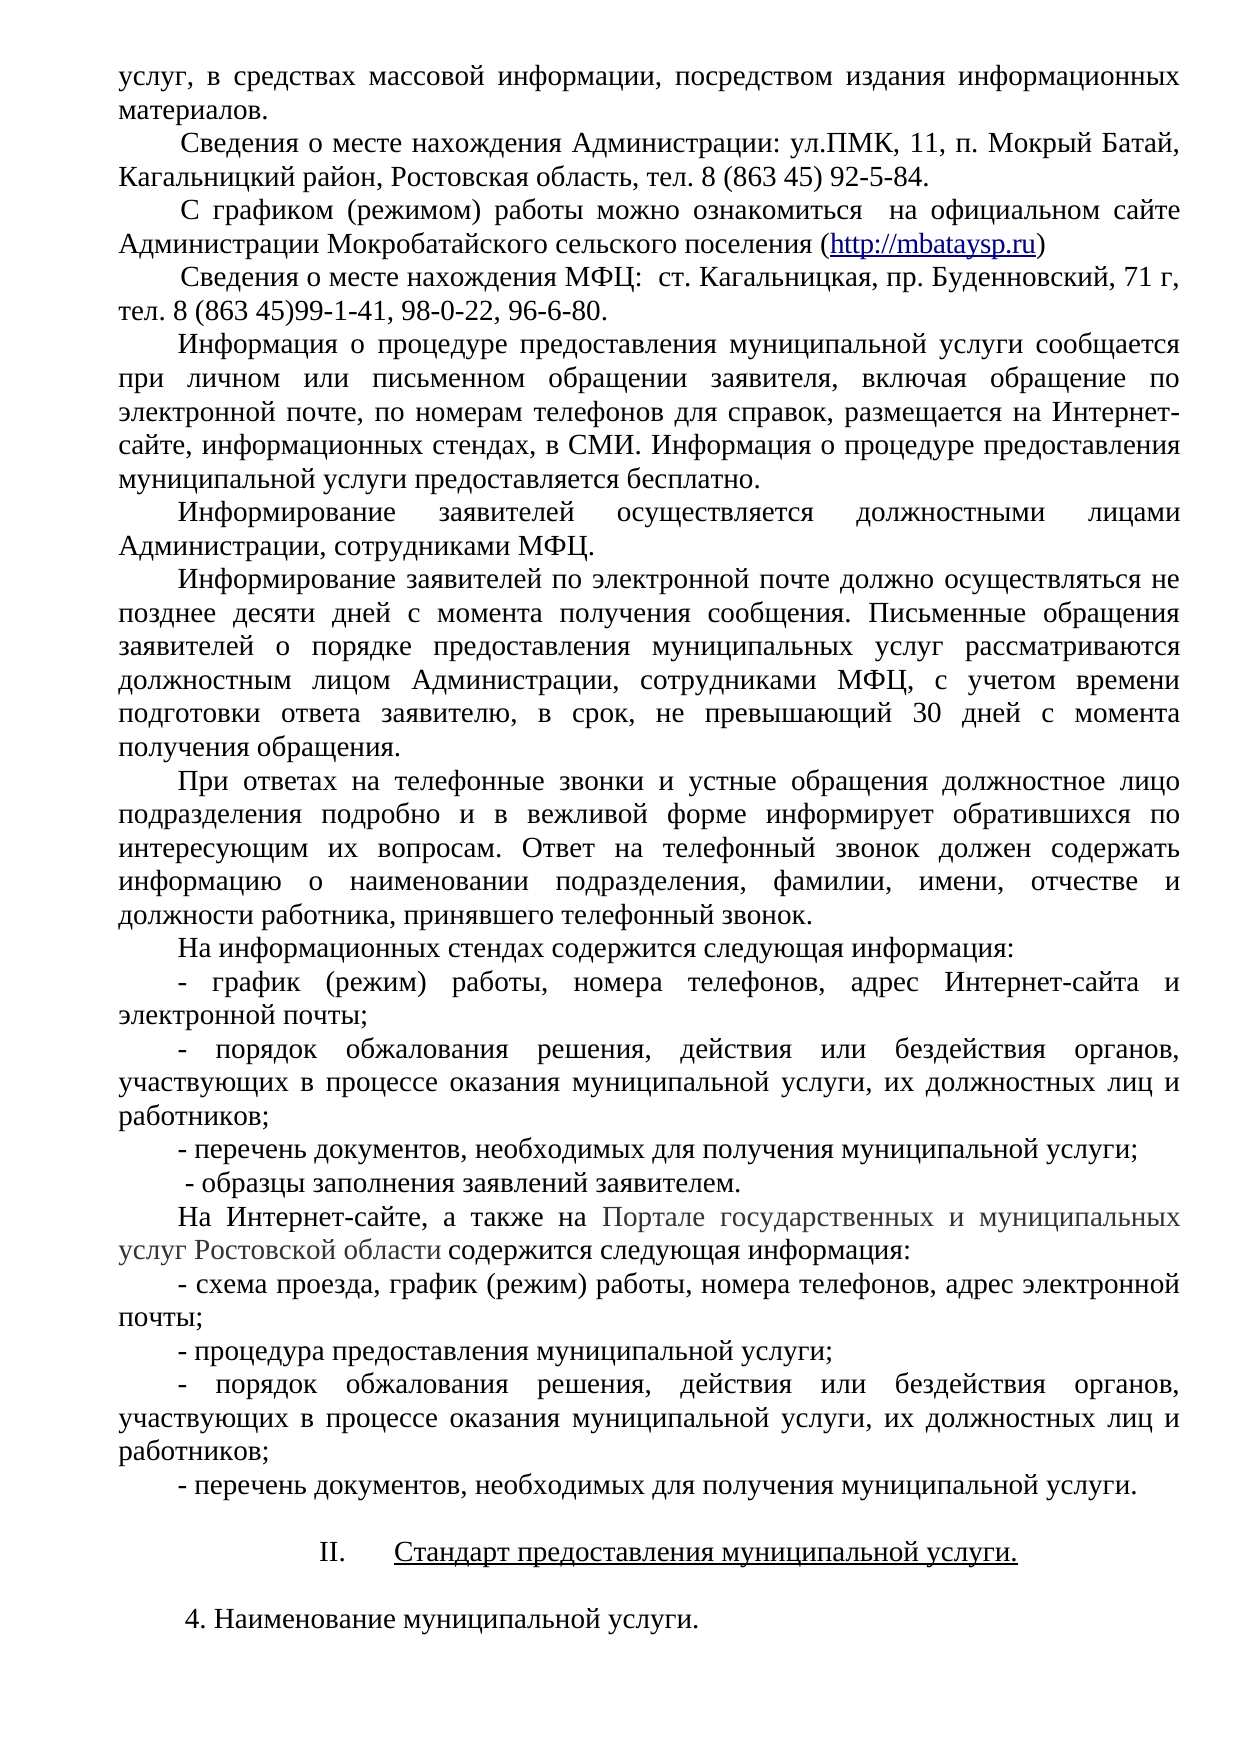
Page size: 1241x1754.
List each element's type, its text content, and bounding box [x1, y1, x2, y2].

text Сведения о месте нахождения МФЦ: ст. Кагальницкая, пр. Буденновский, 71 г, тел. 8 (863 45)99-1-41, 98-0-22, 96-6-80. [118, 259, 1181, 327]
text услуг, в средствах массовой информации, посредством издания информационных материалов. [118, 58, 1181, 125]
text - схема проезда, график (режим) работы, номера телефонов, адрес электронной почты; [118, 1266, 1181, 1333]
text - порядок обжалования решения, действия или бездействия органов, участвующих в процессе оказания муниципальной услуги, их должностных лиц и работников; [118, 1031, 1181, 1132]
text 4. Наименование муниципальной услуги. [118, 1601, 1181, 1635]
text На Интернет-сайте, а также на Портале государственных и муниципальных услуг Ростовской области содержится следующая информация: [118, 1199, 1181, 1266]
list Стандарт предоставления муниципальной услуги. [156, 1534, 1181, 1568]
text При ответах на телефонные звонки и устные обращения должностное лицо подразделения подробно и в вежливой форме информирует обратившихся по интересующим их вопросам. Ответ на телефонный звонок должен содержать информацию о наименовании подразделения, фамилии, имени, отчестве и должности работника, принявшего телефонный звонок. [118, 763, 1181, 930]
text - процедура предоставления муниципальной услуги; [118, 1333, 1181, 1366]
text - перечень документов, необходимых для получения муниципальной услуги; [118, 1132, 1181, 1165]
text Информация о процедуре предоставления муниципальной услуги сообщается при личном или письменном обращении заявителя, включая обращение по электронной почте, по номерам телефонов для справок, размещается на Интернет-сайте, информационных стендах, в СМИ. Информация о процедуре предоставления муниципальной услуги предоставляется бесплатно. [118, 327, 1181, 494]
text - порядок обжалования решения, действия или бездействия органов, участвующих в процессе оказания муниципальной услуги, их должностных лиц и работников; [118, 1366, 1181, 1467]
text - образцы заполнения заявлений заявителем. [118, 1165, 1181, 1199]
text Сведения о месте нахождения Администрации: ул.ПМК, 11, п. Мокрый Батай, Кагальницкий район, Ростовская область, тел. 8 (863 45) 92-5-84. [118, 125, 1181, 192]
text - график (режим) работы, номера телефонов, адрес Интернет-сайта и электронной почты; [118, 964, 1181, 1031]
text - перечень документов, необходимых для получения муниципальной услуги. [118, 1467, 1181, 1501]
text С графиком (режимом) работы можно ознакомиться на официальном сайте Администрации Мокробатайского сельского поселения (http://mbataysp.ru) [118, 192, 1181, 259]
text Информирование заявителей по электронной почте должно осуществляться не позднее десяти дней с момента получения сообщения. Письменные обращения заявителей о порядке предоставления муниципальных услуг рассматриваются должностным лицом Администрации, сотрудниками МФЦ, с учетом времени подготовки ответа заявителю, в срок, не превышающий 30 дней с момента получения обращения. [118, 561, 1181, 763]
text На информационных стендах содержится следующая информация: [118, 930, 1181, 964]
text Информирование заявителей осуществляется должностными лицами Администрации, сотрудниками МФЦ. [118, 494, 1181, 561]
